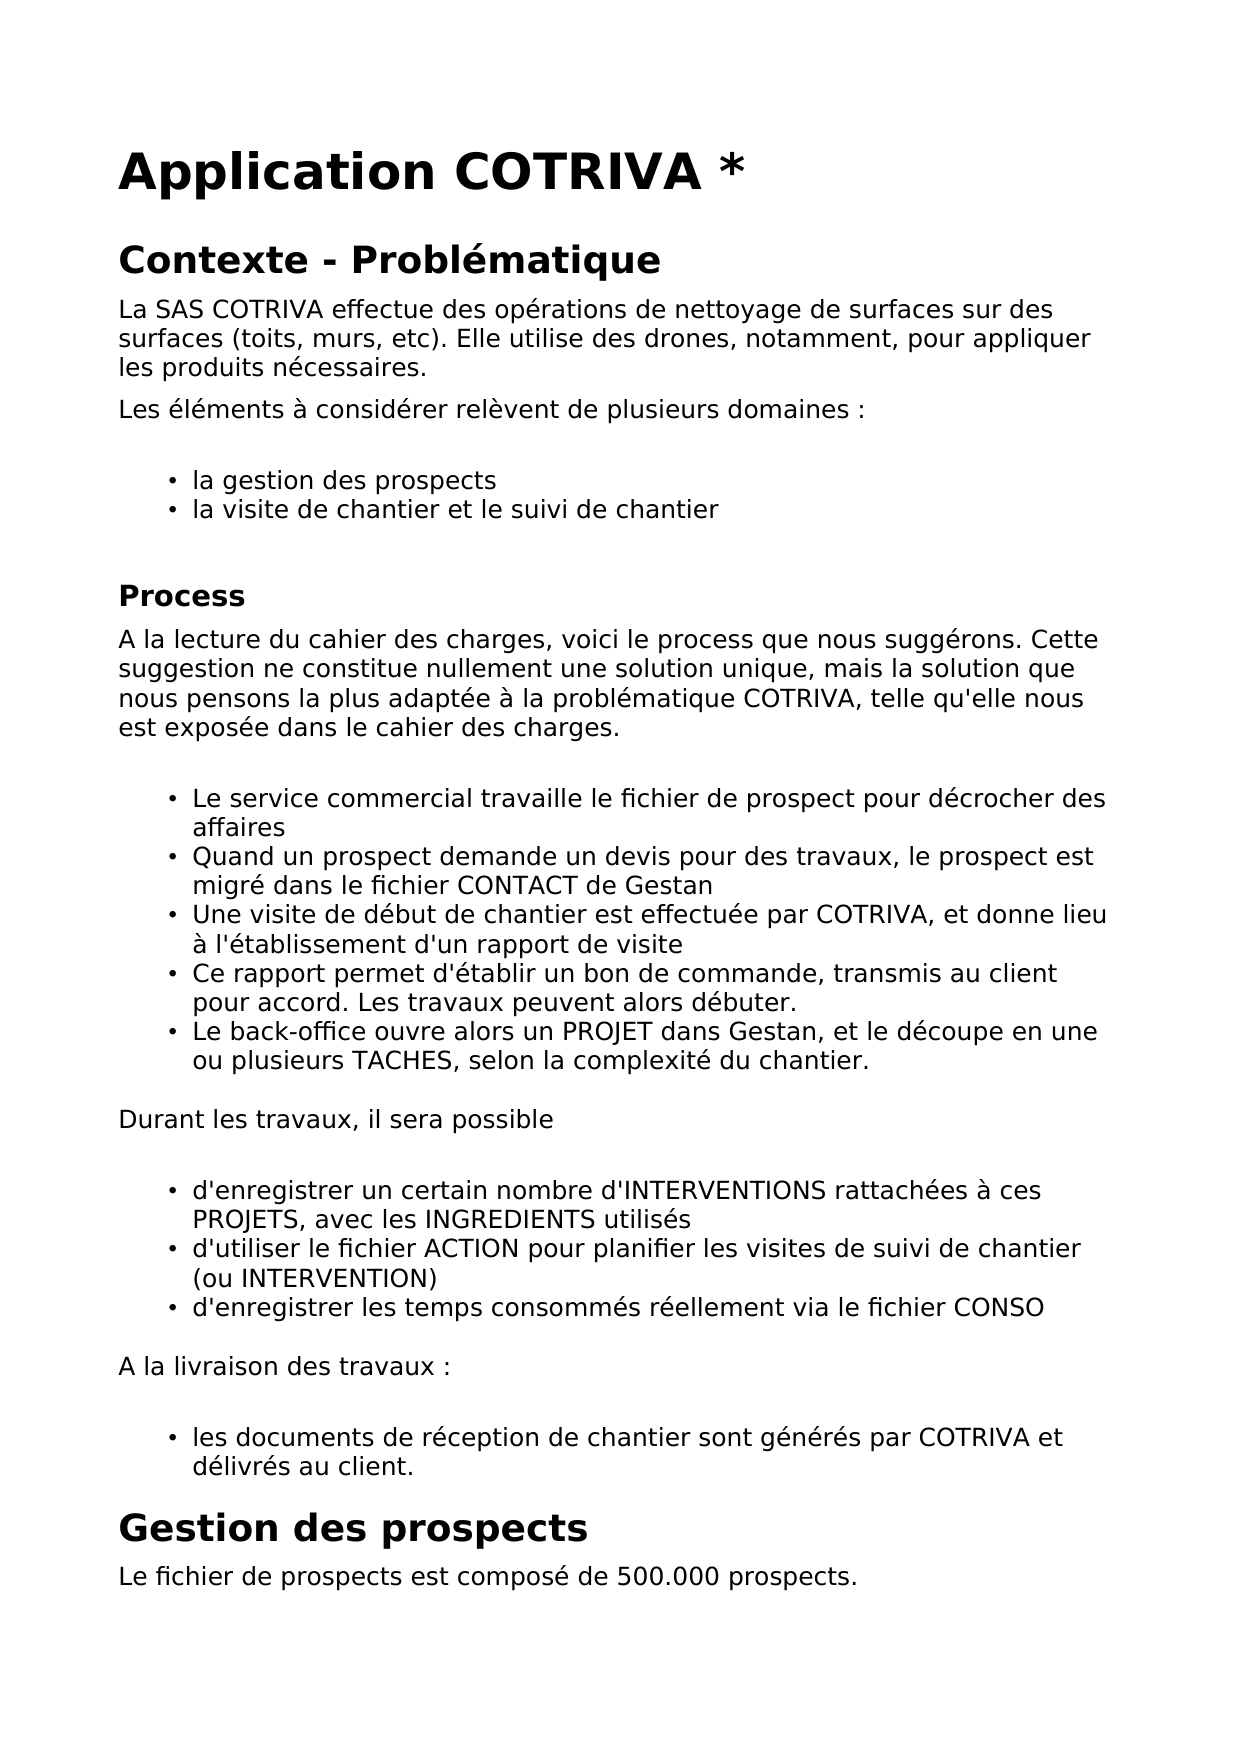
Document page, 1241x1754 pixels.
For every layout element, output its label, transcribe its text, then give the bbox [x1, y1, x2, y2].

list Le back-office ouvre alors un PROJET dans Gestan, et le découpe en une ou plusieurs TACHES, selon la complexité du chantier. [177, 1017, 1122, 1076]
list Une visite de début de chantier est effectuée par COTRIVA, et donne lieu à l'établissement d'un rapport de visite [177, 901, 1122, 959]
text Le fichier de prospects est composé de 500.000 prospects. [118, 1562, 1122, 1591]
text A la lecture du cahier des charges, voici le process que nous suggérons. Cette suggestion ne constitue nullement une solution unique, mais la solution que nous pensons la plus adaptée à la problématique COTRIVA, telle qu'elle nous est exposée dans le cahier des charges. [118, 625, 1122, 742]
list la gestion des prospects [177, 466, 1122, 495]
list d'enregistrer un certain nombre d'INTERVENTIONS rattachées à ces PROJETS, avec les INGREDIENTS utilisés [177, 1176, 1122, 1235]
text Durant les travaux, il sera possible [118, 1105, 1122, 1134]
subtitle Contexte - Problématique [118, 239, 1122, 282]
list Quand un prospect demande un devis pour des travaux, le prospect est migré dans le fichier CONTACT de Gestan [177, 842, 1122, 901]
subtitle Application COTRIVA * [118, 143, 1122, 201]
list d'enregistrer les temps consommés réellement via le fichier CONSO [177, 1293, 1122, 1322]
list Le service commercial travaille le fichier de prospect pour décrocher des affaires [177, 784, 1122, 842]
list Ce rapport permet d'établir un bon de commande, transmis au client pour accord. Les travaux peuvent alors débuter. [177, 959, 1122, 1017]
text La SAS COTRIVA effectue des opérations de nettoyage de surfaces sur des surfaces (toits, murs, etc). Elle utilise des drones, notamment, pour appliquer les produits nécessaires. [118, 295, 1122, 382]
list la visite de chantier et le suivi de chantier [177, 495, 1122, 524]
list d'utiliser le fichier ACTION pour planifier les visites de suivi de chantier (ou INTERVENTION) [177, 1235, 1122, 1293]
text Les éléments à considérer relèvent de plusieurs domaines : [118, 395, 1122, 424]
text A la livraison des travaux : [118, 1352, 1122, 1381]
subtitle Gestion des prospects [118, 1506, 1122, 1550]
subtitle Process [118, 579, 1122, 613]
list les documents de réception de chantier sont générés par COTRIVA et délivrés au client. [177, 1423, 1122, 1481]
